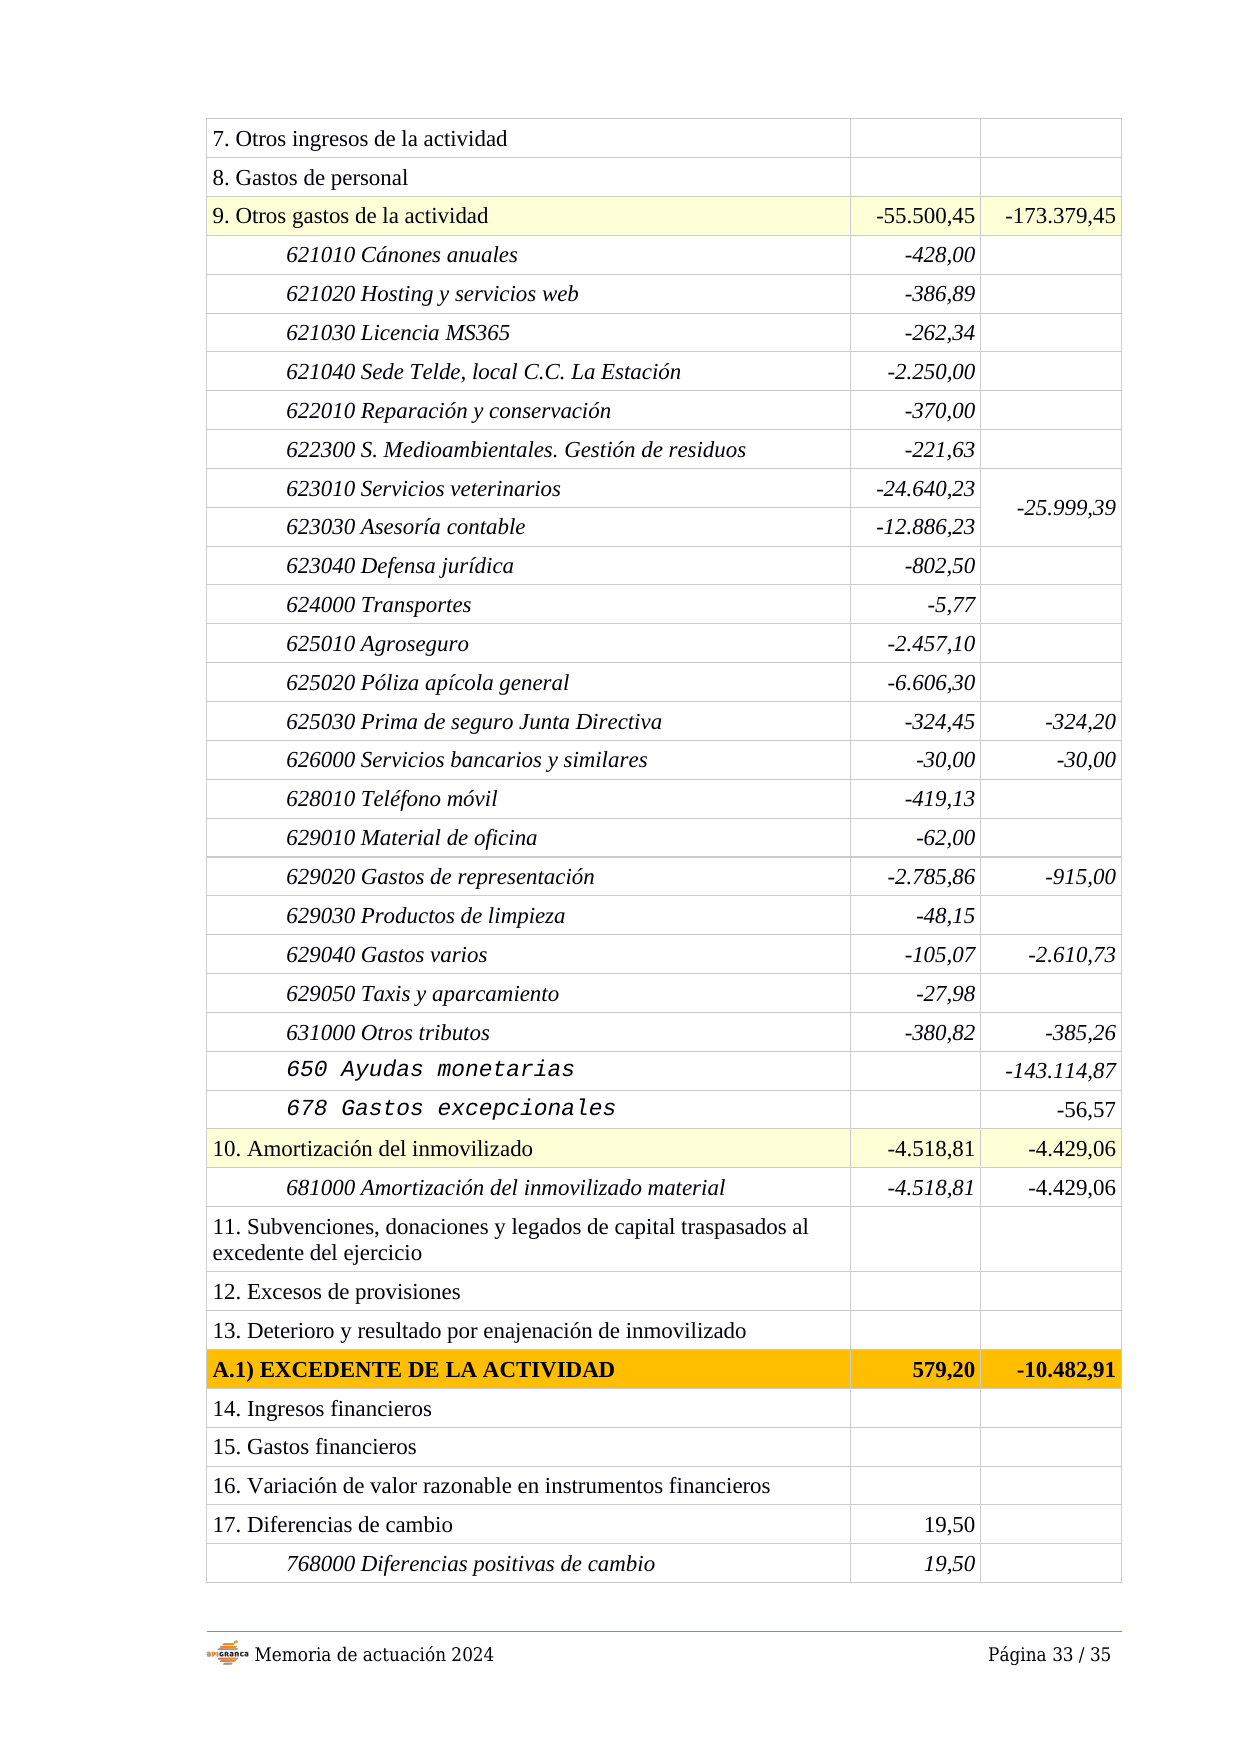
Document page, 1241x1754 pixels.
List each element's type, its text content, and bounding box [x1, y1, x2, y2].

table_cell -173.379,45 [981, 197, 1121, 235]
picture [206, 1640, 249, 1665]
table_cell [851, 1311, 980, 1349]
table_cell -802,50 [851, 547, 980, 584]
table_cell -25.999,39 [981, 469, 1121, 546]
table_cell [981, 1505, 1121, 1543]
table_cell -10.482,91 [981, 1350, 1121, 1388]
table_cell 629020 Gastos de representación [207, 858, 850, 895]
table_cell -386,89 [851, 275, 980, 312]
table_cell 11. Subvenciones, donaciones y legados de capital traspasados al excedente del ejercicio [207, 1207, 850, 1271]
table_cell 621030 Licencia MS365 [207, 314, 850, 351]
table_cell [981, 430, 1121, 468]
table_cell -428,00 [851, 236, 980, 273]
table_cell 650 Ayudas monetarias [207, 1052, 850, 1089]
table_cell [981, 236, 1121, 273]
table_cell [981, 974, 1121, 1012]
table_cell -48,15 [851, 896, 980, 934]
table_cell 629010 Material de oficina [207, 819, 850, 856]
table_cell [851, 1428, 980, 1466]
table_cell 623010 Servicios veterinarios [207, 469, 850, 507]
table_cell 629050 Taxis y aparcamiento [207, 974, 850, 1012]
table_cell 579,20 [851, 1350, 980, 1388]
table_cell [851, 1467, 980, 1504]
table_cell [851, 1272, 980, 1310]
table_cell -27,98 [851, 974, 980, 1012]
table_cell 19,50 [851, 1505, 980, 1543]
table_cell 629040 Gastos varios [207, 935, 850, 973]
table_cell -419,13 [851, 780, 980, 817]
table_cell -262,34 [851, 314, 980, 351]
table_cell 628010 Teléfono móvil [207, 780, 850, 817]
table_cell [981, 585, 1121, 623]
table_cell 15. Gastos financieros [207, 1428, 850, 1466]
table_cell 623030 Asesoría contable [207, 508, 850, 546]
table_cell 621020 Hosting y servicios web [207, 275, 850, 312]
table_cell 12. Excesos de provisiones [207, 1272, 850, 1310]
table_cell 678 Gastos excepcionales [207, 1091, 850, 1128]
table_cell -143.114,87 [981, 1052, 1121, 1089]
table_cell -5,77 [851, 585, 980, 623]
table_cell -915,00 [981, 858, 1121, 895]
table_cell [981, 314, 1121, 351]
table_cell -6.606,30 [851, 663, 980, 701]
table_cell 622300 S. Medioambientales. Gestión de residuos [207, 430, 850, 468]
table_cell -62,00 [851, 819, 980, 856]
table_cell [851, 158, 980, 196]
table_cell 625020 Póliza apícola general [207, 663, 850, 701]
table_cell [981, 391, 1121, 429]
table_cell 681000 Amortización del inmovilizado material [207, 1168, 850, 1206]
table_cell [851, 1052, 980, 1089]
table_cell [981, 1428, 1121, 1466]
table_cell -370,00 [851, 391, 980, 429]
table_cell 14. Ingresos financieros [207, 1389, 850, 1427]
table_cell [851, 119, 980, 157]
table_cell -385,26 [981, 1013, 1121, 1051]
table_cell 768000 Diferencias positivas de cambio [207, 1544, 850, 1582]
table_cell [981, 819, 1121, 856]
table_cell 13. Deterioro y resultado por enajenación de inmovilizado [207, 1311, 850, 1349]
table_cell -56,57 [981, 1091, 1121, 1128]
table_cell [981, 1544, 1121, 1582]
table_cell -105,07 [851, 935, 980, 973]
table_cell [981, 158, 1121, 196]
table_cell [981, 896, 1121, 934]
table_cell -324,20 [981, 702, 1121, 740]
table_cell -4.518,81 [851, 1129, 980, 1167]
table_cell 10. Amortización del inmovilizado [207, 1129, 850, 1167]
table_cell [981, 119, 1121, 157]
table_cell [851, 1207, 980, 1271]
table_cell -2.250,00 [851, 352, 980, 390]
table_cell -30,00 [851, 741, 980, 779]
table_cell 625010 Agroseguro [207, 624, 850, 662]
table_cell [981, 547, 1121, 584]
table_cell -24.640,23 [851, 469, 980, 507]
table_cell [981, 1467, 1121, 1504]
table_cell [981, 1311, 1121, 1349]
table_cell 629030 Productos de limpieza [207, 896, 850, 934]
table_cell -12.886,23 [851, 508, 980, 546]
table_cell [851, 1091, 980, 1128]
table_cell [981, 1389, 1121, 1427]
table_cell 8. Gastos de personal [207, 158, 850, 196]
table_cell [981, 624, 1121, 662]
table_cell -324,45 [851, 702, 980, 740]
table_cell -221,63 [851, 430, 980, 468]
table_cell [981, 352, 1121, 390]
table_cell 17. Diferencias de cambio [207, 1505, 850, 1543]
table_cell 621040 Sede Telde, local C.C. La Estación [207, 352, 850, 390]
table_cell 19,50 [851, 1544, 980, 1582]
table_cell -2.610,73 [981, 935, 1121, 973]
table_cell [981, 1207, 1121, 1271]
table_cell A.1) EXCEDENTE DE LA ACTIVIDAD [207, 1350, 850, 1388]
table_cell 16. Variación de valor razonable en instrumentos financieros [207, 1467, 850, 1504]
table_cell [981, 663, 1121, 701]
table_cell 624000 Transportes [207, 585, 850, 623]
table_cell 621010 Cánones anuales [207, 236, 850, 273]
table_cell -4.429,06 [981, 1168, 1121, 1206]
table_cell 626000 Servicios bancarios y similares [207, 741, 850, 779]
table_cell 622010 Reparación y conservación [207, 391, 850, 429]
table_cell [851, 1389, 980, 1427]
table_cell 631000 Otros tributos [207, 1013, 850, 1051]
table_cell -380,82 [851, 1013, 980, 1051]
table_cell 623040 Defensa jurídica [207, 547, 850, 584]
table_cell 7. Otros ingresos de la actividad [207, 119, 850, 157]
table_cell -4.518,81 [851, 1168, 980, 1206]
table_cell -30,00 [981, 741, 1121, 779]
table_cell -55.500,45 [851, 197, 980, 235]
table_cell -2.457,10 [851, 624, 980, 662]
table_cell 9. Otros gastos de la actividad [207, 197, 850, 235]
table_cell -2.785,86 [851, 858, 980, 895]
table_cell -4.429,06 [981, 1129, 1121, 1167]
table_cell 625030 Prima de seguro Junta Directiva [207, 702, 850, 740]
table_cell [981, 1272, 1121, 1310]
table_cell [981, 275, 1121, 312]
table_cell [981, 780, 1121, 817]
